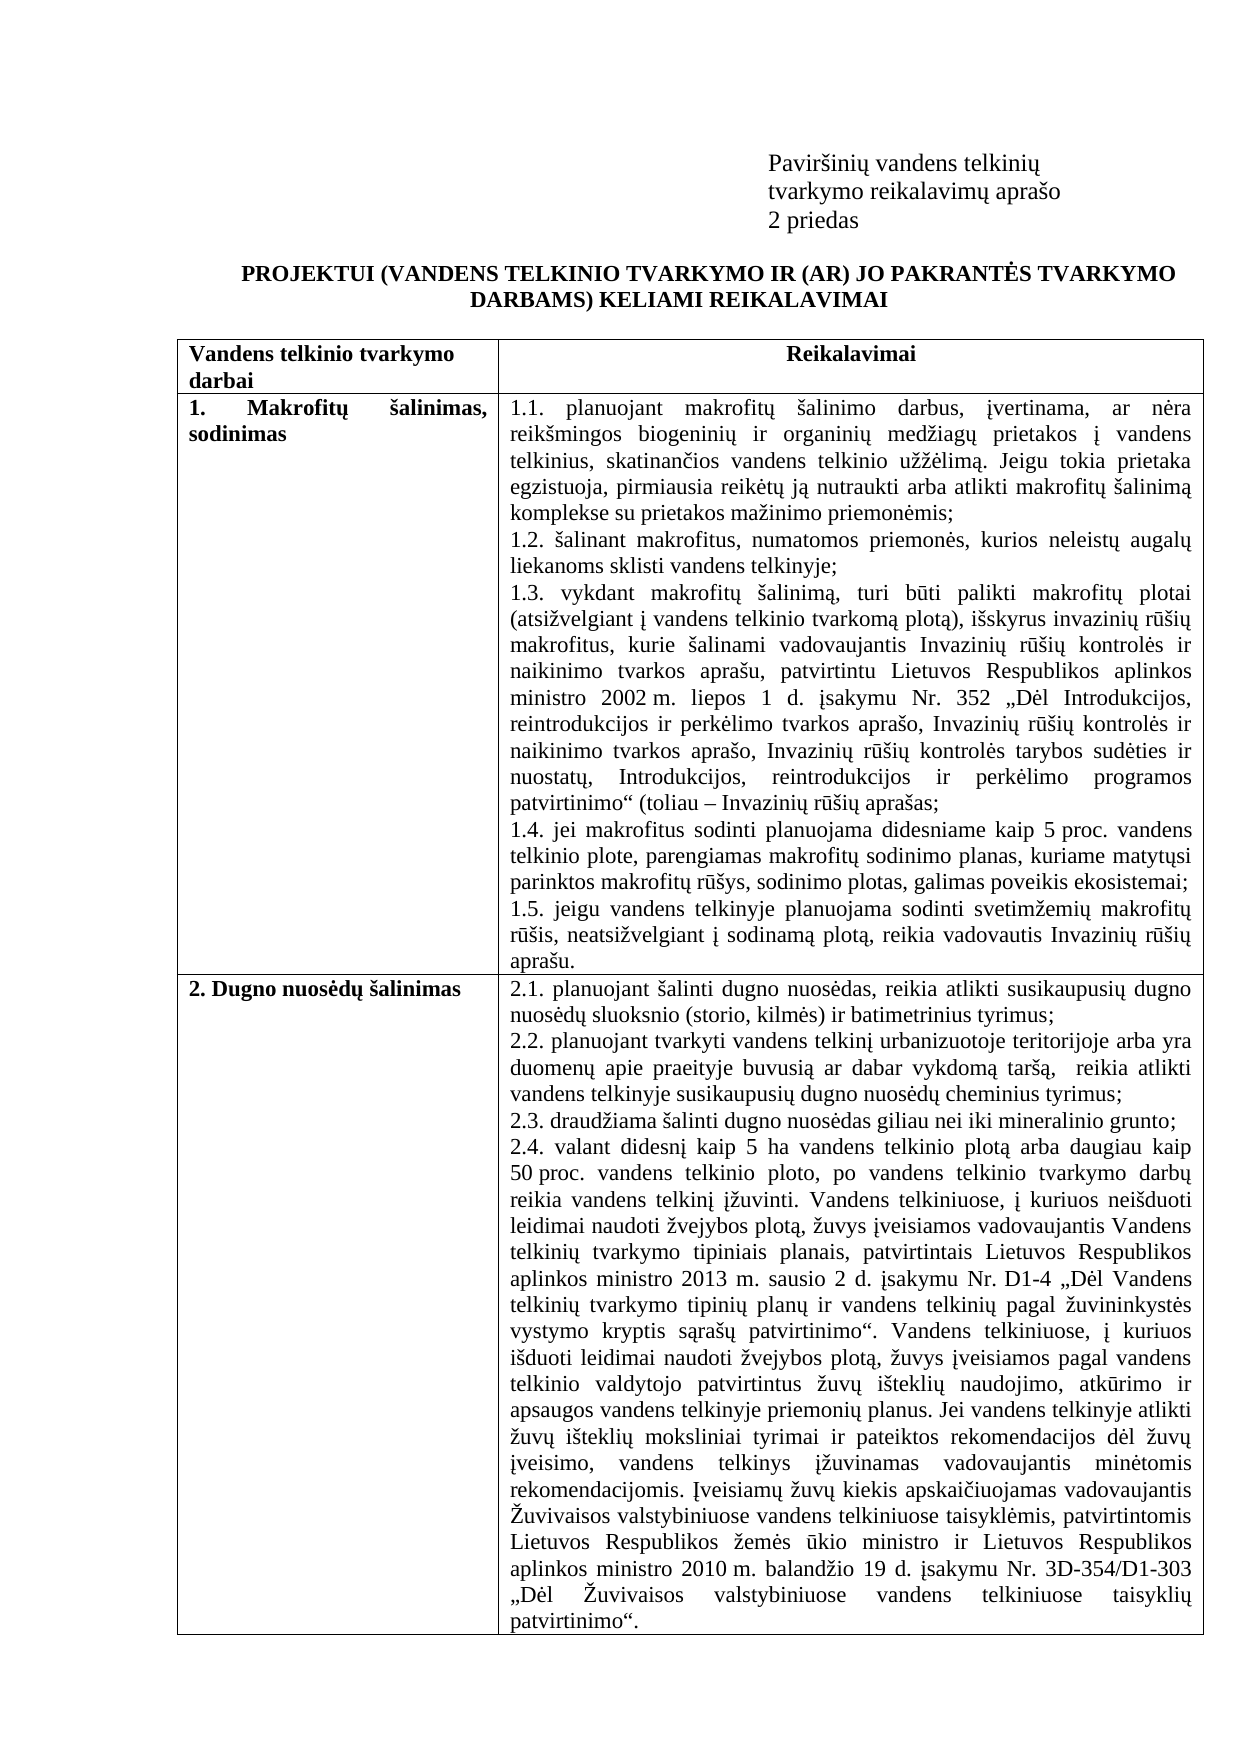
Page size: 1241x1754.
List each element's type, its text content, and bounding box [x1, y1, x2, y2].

text PROJEKTUI (VANDENS TELKINIO TVARKYMO IR (AR) JO PAKRANTĖS TVARKYMO DARBAMS) KELIAMI REIKALAVIMAI [177, 260, 1181, 313]
text tvarkymo reikalavimų aprašo [768, 176, 1176, 205]
text 2 priedas [768, 205, 1176, 234]
table_header Reikalavimai [499, 340, 1203, 393]
table_cell 1.1. planuojant makrofitų šalinimo darbus, įvertinama, ar nėra reikšmingos biogeninių ir organinių medžiagų prietakos į vandens telkinius, skatinančios vandens telkinio užžėlimą. Jeigu tokia prietaka egzistuoja, pirmiausia reikėtų ją nutraukti arba atlikti makrofitų šalinimą komplekse su prietakos mažinimo priemonėmis; 1.2. šalinant makrofitus, numatomos priemonės, kurios neleistų augalų liekanoms sklisti vandens telkinyje; 1.3. vykdant makrofitų šalinimą, turi būti palikti makrofitų plotai (atsižvelgiant į vandens telkinio tvarkomą plotą), išskyrus invazinių rūšių makrofitus, kurie šalinami vadovaujantis Invazinių rūšių kontrolės ir naikinimo tvarkos aprašu, patvirtintu Lietuvos Respublikos aplinkos ministro 2002 m. liepos 1 d. įsakymu Nr. 352 „Dėl Introdukcijos, reintrodukcijos ir perkėlimo tvarkos aprašo, Invazinių rūšių kontrolės ir naikinimo tvarkos aprašo, Invazinių rūšių kontrolės tarybos sudėties ir nuostatų, Introdukcijos, reintrodukcijos ir perkėlimo programos patvirtinimo“ (toliau – Invazinių rūšių aprašas; 1.4. jei makrofitus sodinti planuojama didesniame kaip 5 proc. vandens telkinio plote, parengiamas makrofitų sodinimo planas, kuriame matytųsi parinktos makrofitų rūšys, sodinimo plotas, galimas poveikis ekosistemai; 1.5. jeigu vandens telkinyje planuojama sodinti svetimžemių makrofitų rūšis, neatsižvelgiant į sodinamą plotą, reikia vadovautis Invazinių rūšių aprašu. [499, 394, 1203, 974]
table_cell 2.1. planuojant šalinti dugno nuosėdas, reikia atlikti susikaupusių dugno nuosėdų sluoksnio (storio, kilmės) ir batimetrinius tyrimus; 2.2. planuojant tvarkyti vandens telkinį urbanizuotoje teritorijoje arba yra duomenų apie praeityje buvusią ar dabar vykdomą taršą, reikia atlikti vandens telkinyje susikaupusių dugno nuosėdų cheminius tyrimus; 2.3. draudžiama šalinti dugno nuosėdas giliau nei iki mineralinio grunto; 2.4. valant didesnį kaip 5 ha vandens telkinio plotą arba daugiau kaip 50 proc. vandens telkinio ploto, po vandens telkinio tvarkymo darbų reikia vandens telkinį įžuvinti. Vandens telkiniuose, į kuriuos neišduoti leidimai naudoti žvejybos plotą, žuvys įveisiamos vadovaujantis Vandens telkinių tvarkymo tipiniais planais, patvirtintais Lietuvos Respublikos aplinkos ministro 2013 m. sausio 2 d. įsakymu Nr. D1-4 „Dėl Vandens telkinių tvarkymo tipinių planų ir vandens telkinių pagal žuvininkystės vystymo kryptis sąrašų patvirtinimo“. Vandens telkiniuose, į kuriuos išduoti leidimai naudoti žvejybos plotą, žuvys įveisiamos pagal vandens telkinio valdytojo patvirtintus žuvų išteklių naudojimo, atkūrimo ir apsaugos vandens telkinyje priemonių planus. Jei vandens telkinyje atlikti žuvų išteklių moksliniai tyrimai ir pateiktos rekomendacijos dėl žuvų įveisimo, vandens telkinys įžuvinamas vadovaujantis minėtomis rekomendacijomis. Įveisiamų žuvų kiekis apskaičiuojamas vadovaujantis Žuvivaisos valstybiniuose vandens telkiniuose taisyklėmis, patvirtintomis Lietuvos Respublikos žemės ūkio ministro ir Lietuvos Respublikos aplinkos ministro 2010 m. balandžio 19 d. įsakymu Nr. 3D-354/D1-303 „Dėl Žuvivaisos valstybiniuose vandens telkiniuose taisyklių patvirtinimo“. [499, 975, 1203, 1634]
table_cell 1. Makrofitų šalinimas, sodinimas [178, 394, 498, 974]
table_cell 2. Dugno nuosėdų šalinimas [178, 975, 498, 1634]
text Paviršinių vandens telkinių [768, 148, 1176, 176]
table_header Vandens telkinio tvarkymo darbai [178, 340, 498, 393]
